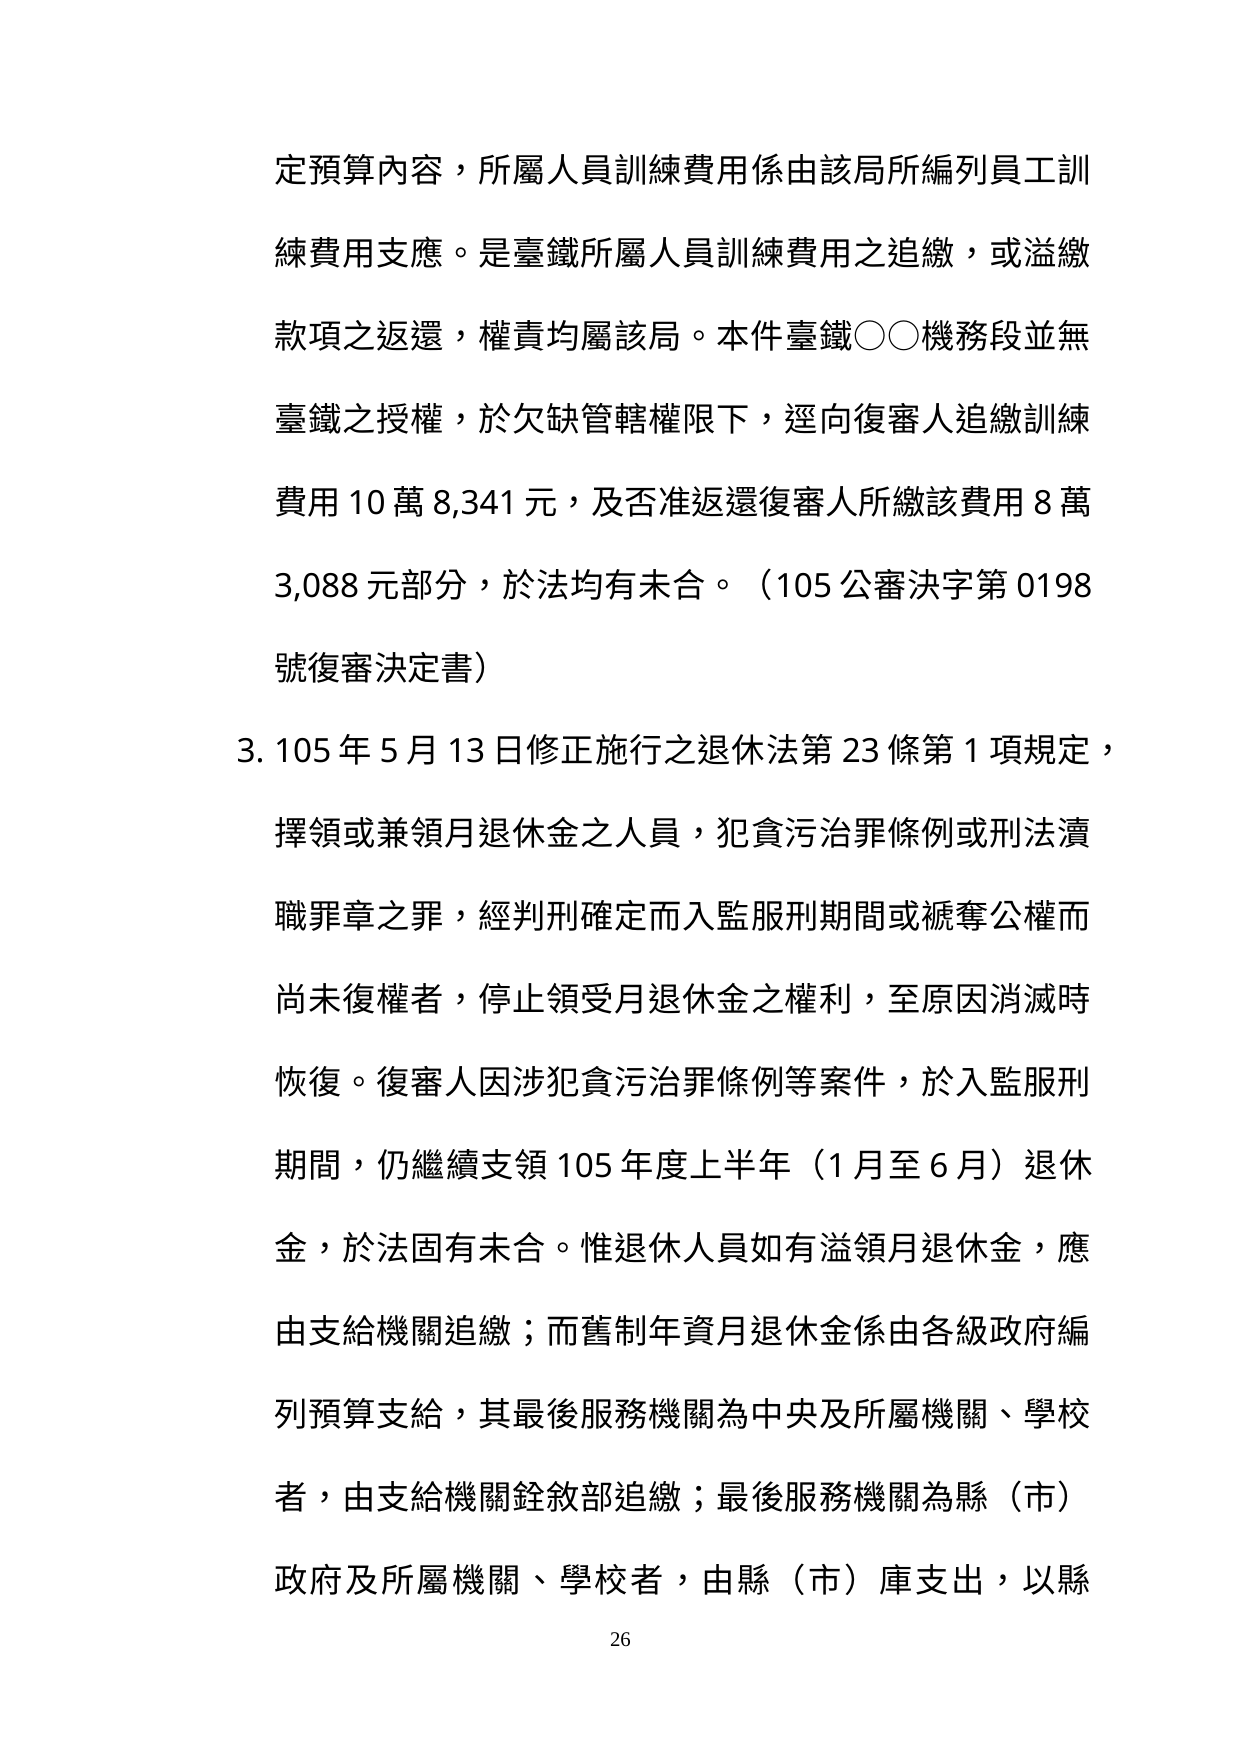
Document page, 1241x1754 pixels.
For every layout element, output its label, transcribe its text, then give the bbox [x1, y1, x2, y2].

list 定預算內容，所屬人員訓練費用係由該局所編列員工訓練費用支應。是臺鐵所屬人員訓練費用之追繳，或溢繳款項之返還，權責均屬該局。本件臺鐵○○機務段並無臺鐵之授權，於欠缺管轄權限下，逕向復審人追繳訓練費用10萬8,341元，及否准返還復審人所繳該費用8萬3,088元部分，於法均有未合。（105公審決字第0198 號復審決定書） [236, 127, 1092, 707]
list 105年5月13日修正施行之退休法第23條第1項規定，擇領或兼領月退休金之人員，犯貪污治罪條例或刑法瀆職罪章之罪，經判刑確定而入監服刑期間或褫奪公權而尚未復權者，停止領受月退休金之權利，至原因消滅時恢復。復審人因涉犯貪污治罪條例等案件，於入監服刑期間，仍繼續支領105年度上半年（1月至6月）退休金，於法固有未合。惟退休人員如有溢領月退休金，應由支給機關追繳；而舊制年資月退休金係由各級政府編列預算支給，其最後服務機關為中央及所屬機關、學校者，由支給機關銓敘部追繳；最後服務機關為縣（市）政府及所屬機關、學校者，由縣（市）庫支出，以縣（市）政府為支給機關並為追繳。茲以復審人最後服務機關分別為臺灣○○法院及○○市警察局，其月退休金之支給機關應為銓敘部及○○市政府。服務機關欠缺權限，逕向復審人追繳所溢領之月退休金，即有違誤。（105公審決字第0268 號、第0334號復審決定書） [236, 707, 1092, 1619]
